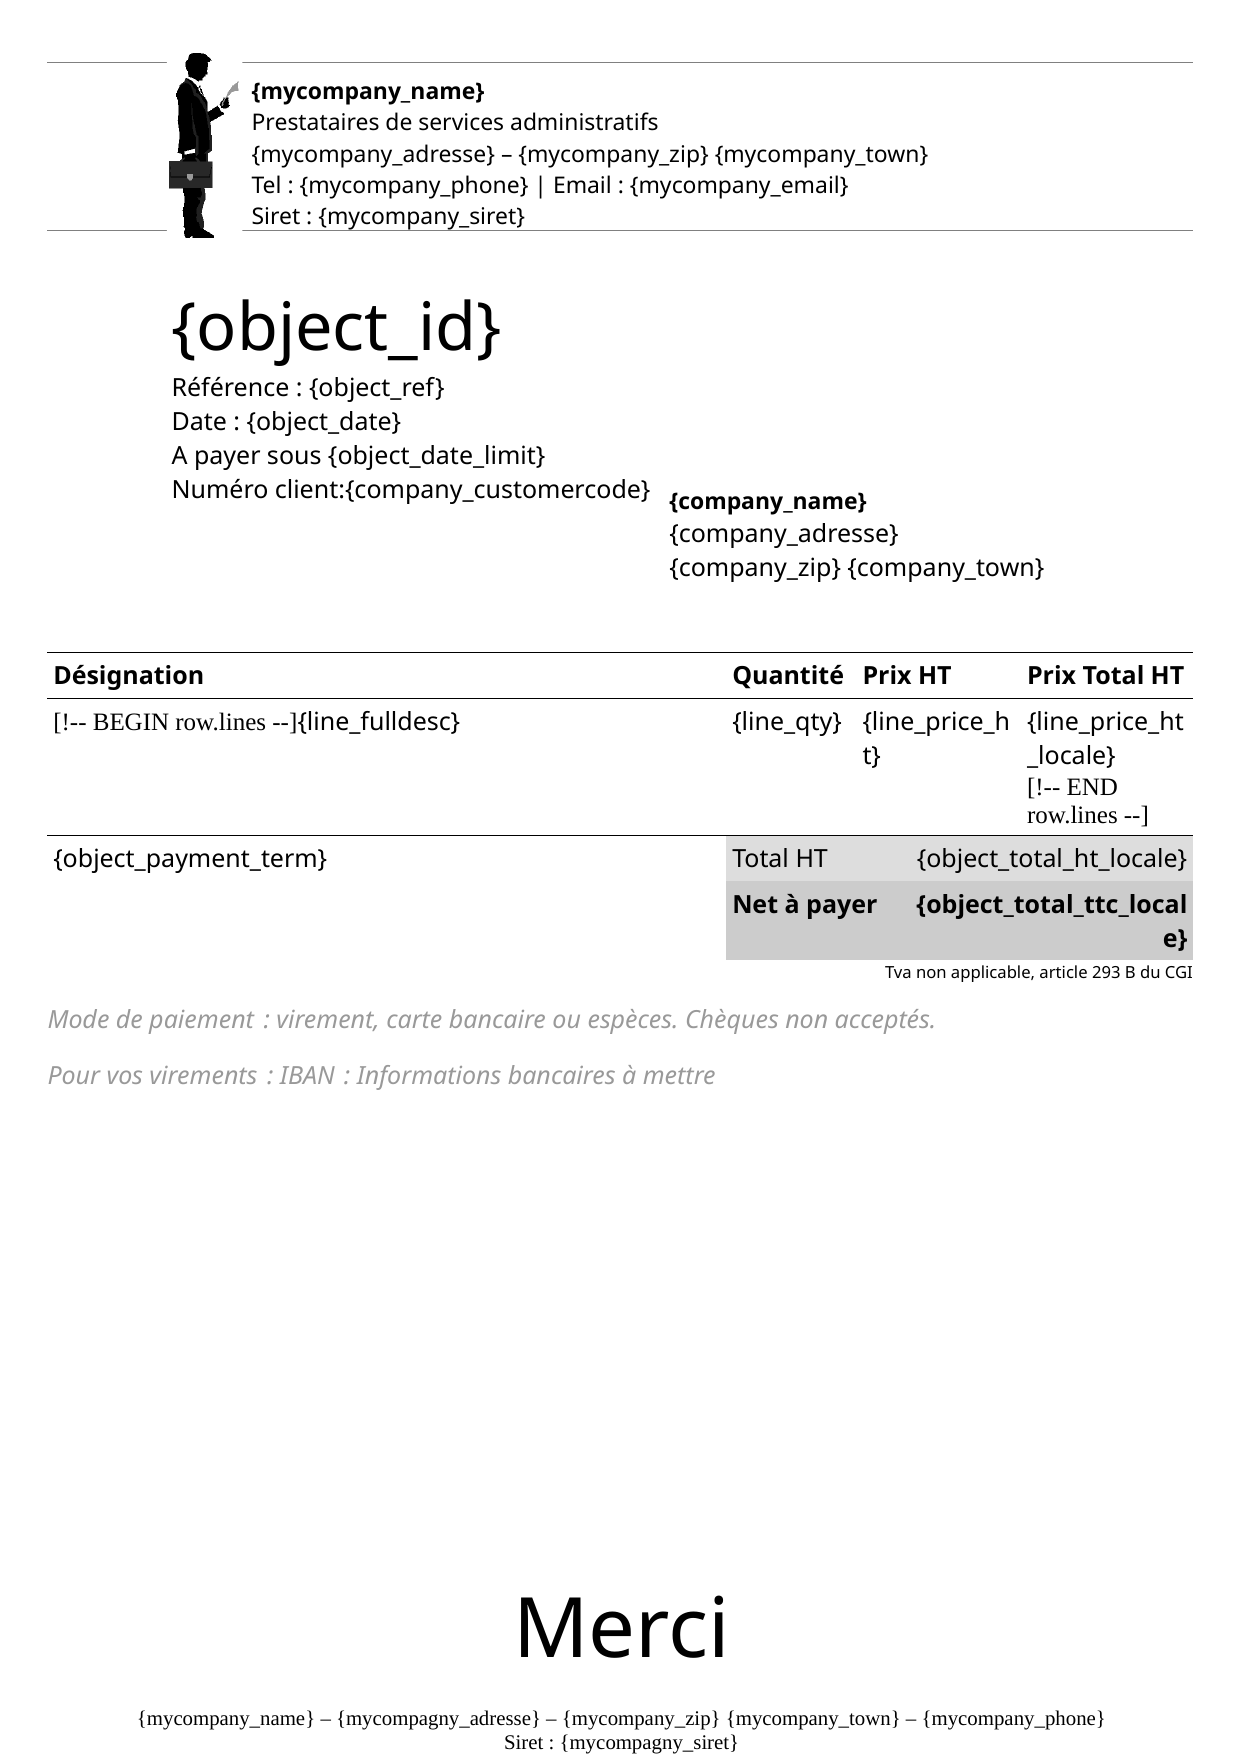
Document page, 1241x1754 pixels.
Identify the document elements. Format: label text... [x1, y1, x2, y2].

table_cell {line_qty} [726, 699, 857, 835]
table_cell [47, 881, 726, 960]
table_header Désignation [47, 653, 726, 698]
table_header Quantité [726, 653, 857, 698]
table_cell {line_price_ht_locale} [!-- END row.lines --] [1021, 699, 1193, 835]
picture [166, 52, 243, 241]
table_cell {object_total_ttc_locale} [897, 881, 1193, 960]
text Pour vos virements : IBAN : Informations bancaires à mettre [47, 1057, 1193, 1091]
table_header Prix Total HT [1021, 653, 1193, 698]
table_cell [!-- BEGIN row.lines --]{line_fulldesc} [47, 699, 726, 835]
table_header {object_payment_term} [47, 836, 726, 881]
text Tva non applicable, article 293 B du CGI [47, 960, 1193, 983]
table_header Total HT [726, 836, 897, 881]
table_header Prix HT [857, 653, 1021, 698]
table_cell Net à payer [726, 881, 897, 960]
text Mode de paiement : virement, carte bancaire ou espèces. Chèques non acceptés. [47, 1002, 1193, 1036]
table_cell {line_price_ht} [857, 699, 1021, 835]
table_header {object_total_ht_locale} [897, 836, 1193, 881]
